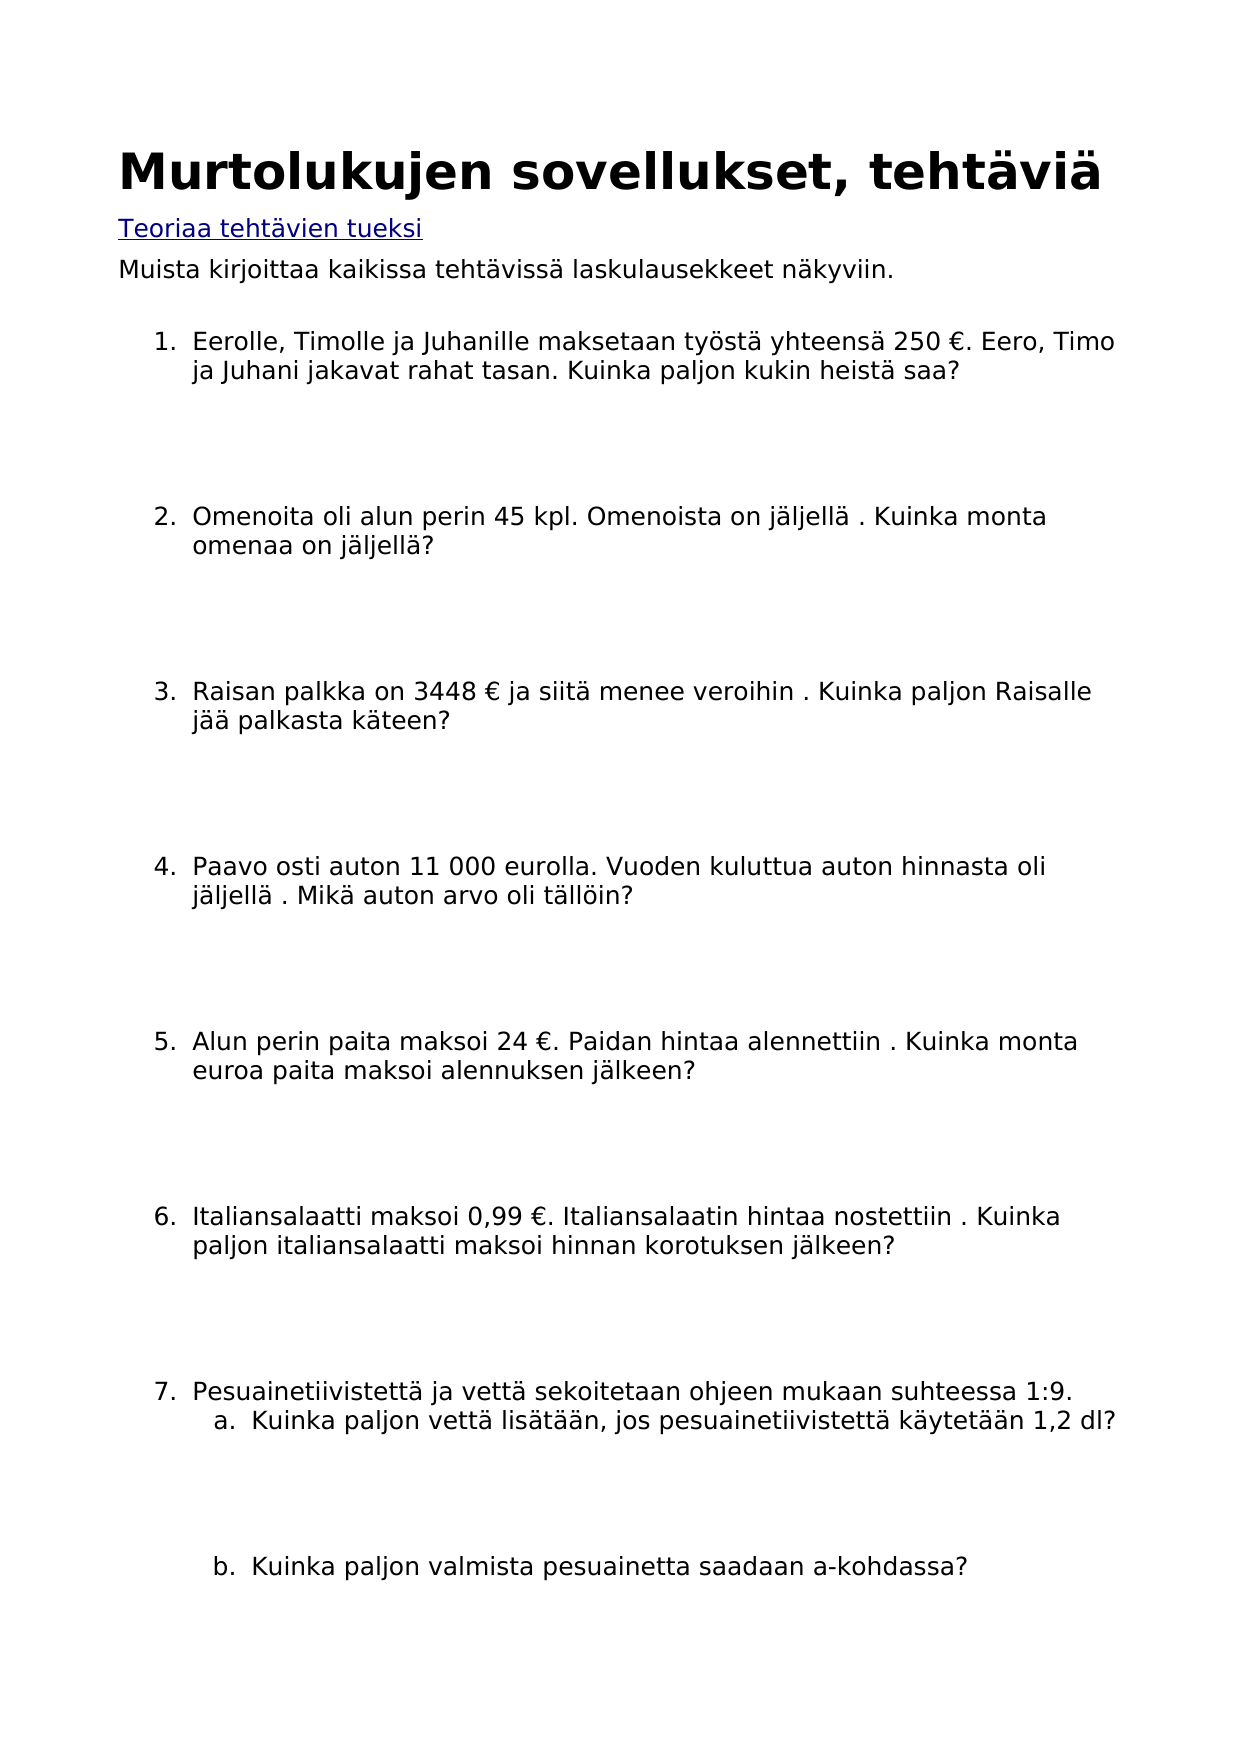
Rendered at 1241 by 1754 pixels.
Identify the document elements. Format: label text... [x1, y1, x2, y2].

list Omenoita oli alun perin 45 kpl. Omenoista on jäljellä . Kuinka monta omenaa on jäljellä? [177, 502, 1122, 677]
list Kuinka paljon valmista pesuainetta saadaan a-kohdassa? [236, 1552, 1122, 1610]
list Pesuainetiivistettä ja vettä sekoitetaan ohjeen mukaan suhteessa 1:9. [177, 1377, 1122, 1406]
subtitle Murtolukujen sovellukset, tehtäviä [118, 143, 1122, 201]
list Alun perin paita maksoi 24 €. Paidan hintaa alennettiin . Kuinka monta euroa paita maksoi alennuksen jälkeen? [177, 1027, 1122, 1202]
list Italiansalaatti maksoi 0,99 €. Italiansalaatin hintaa nostettiin . Kuinka paljon italiansalaatti maksoi hinnan korotuksen jälkeen? [177, 1202, 1122, 1377]
list Raisan palkka on 3448 € ja siitä menee veroihin . Kuinka paljon Raisalle jää palkasta käteen? [177, 677, 1122, 852]
list Eerolle, Timolle ja Juhanille maksetaan työstä yhteensä 250 €. Eero, Timo ja Juhani jakavat rahat tasan. Kuinka paljon kukin heistä saa? [177, 327, 1122, 502]
list Paavo osti auton 11 000 eurolla. Vuoden kuluttua auton hinnasta oli jäljellä . Mikä auton arvo oli tällöin? [177, 852, 1122, 1027]
list Kuinka paljon vettä lisätään, jos pesuainetiivistettä käytetään 1,2 dl? [236, 1406, 1122, 1552]
text Teoriaa tehtävien tueksi [118, 214, 1122, 243]
text Muista kirjoittaa kaikissa tehtävissä laskulausekkeet näkyviin. [118, 256, 1122, 285]
